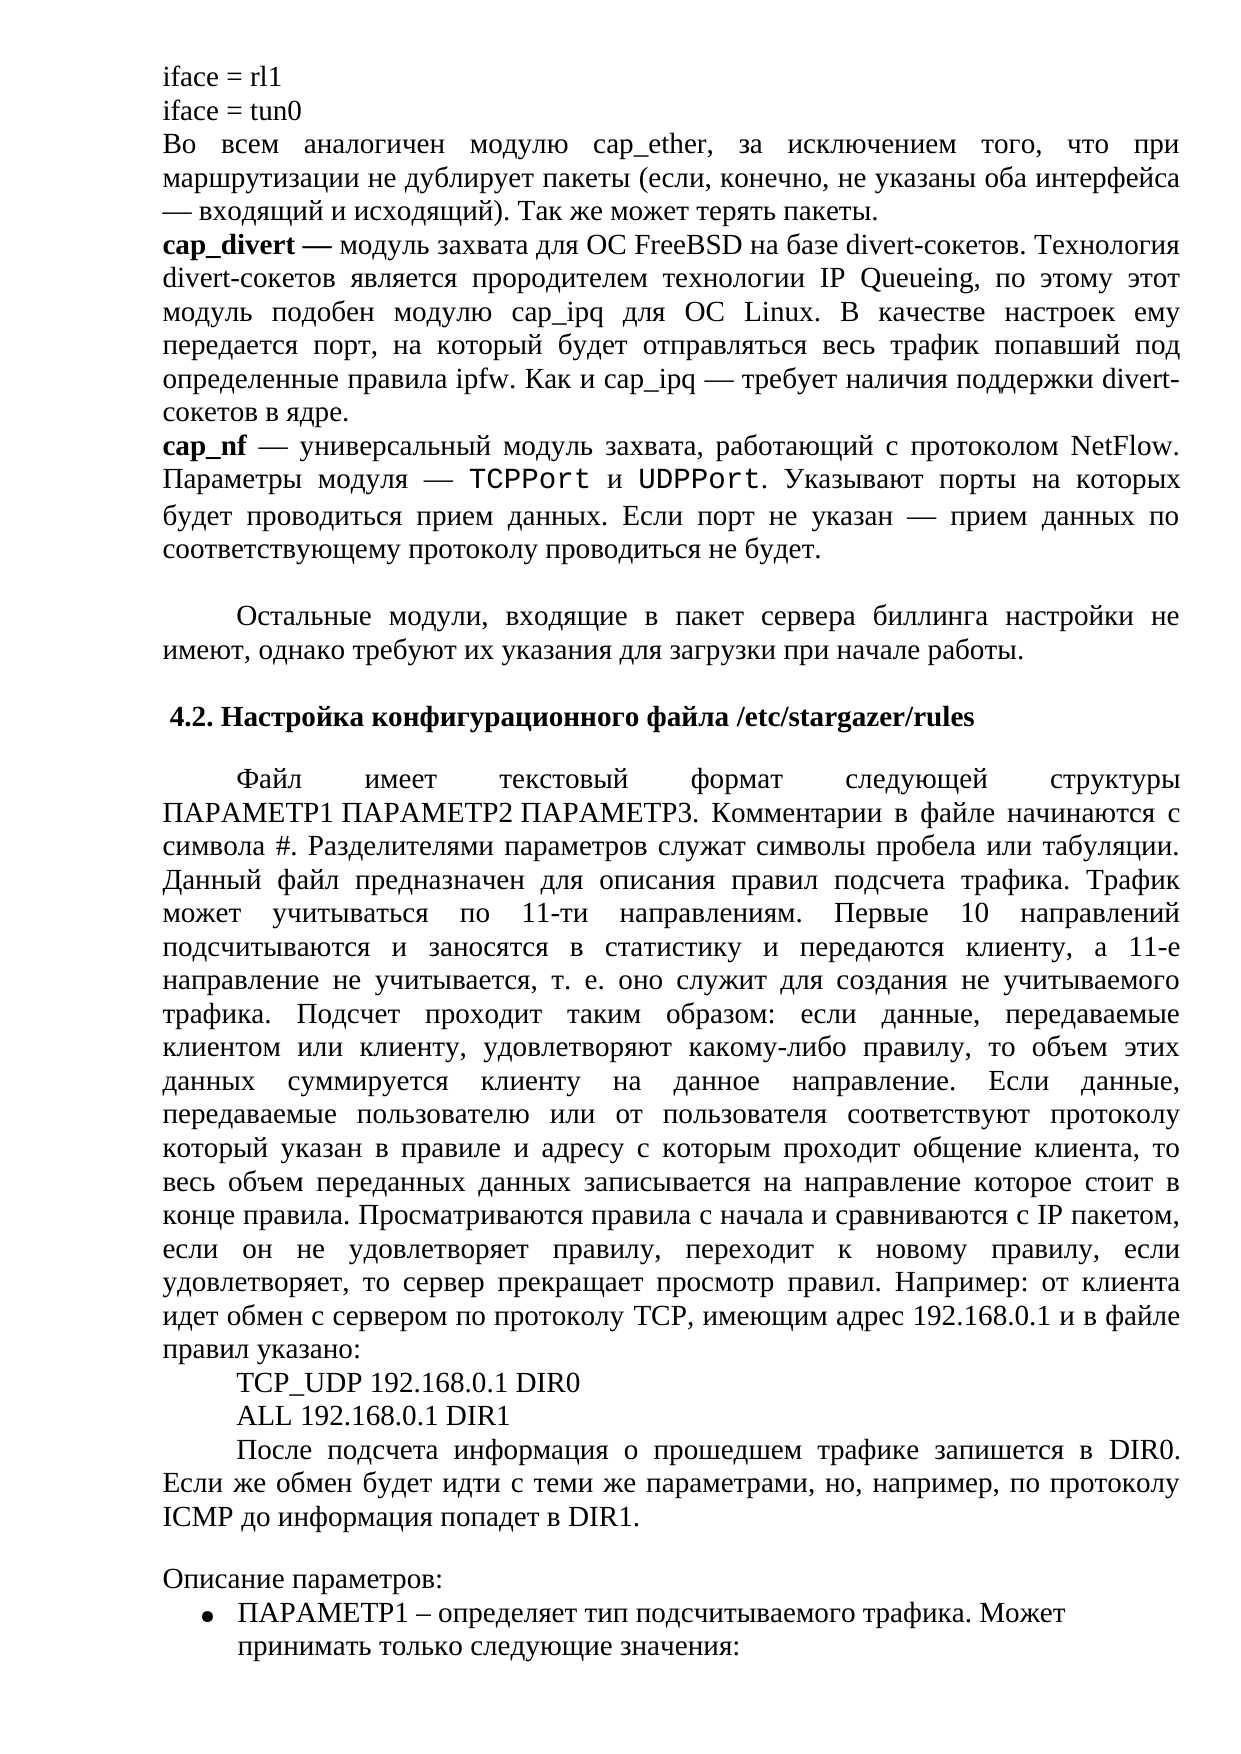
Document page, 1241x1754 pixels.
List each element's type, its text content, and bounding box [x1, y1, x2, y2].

text После подсчета информация о прошедшем трафике запишется в DIR0. Если же обмен будет идти с теми же параметрами, но, например, по протоколу ICMP до информация попадет в DIR1. [162, 1432, 1181, 1533]
text Во всем аналогичен модулю cap_ether, за исключением того, что при маршрутизации не дублирует пакеты (если, конечно, не указаны оба интерфейса — входящий и исходящий). Так же может терять пакеты. [162, 126, 1181, 227]
text iface = rl1 [162, 59, 1181, 93]
text Остальные модули, входящие в пакет сервера биллинга настройки не имеют, однако требуют их указания для загрузки при начале работы. [162, 598, 1181, 665]
text cap_divert — модуль захвата для ОС FreeBSD на базе divert-сокетов. Технология divert-сокетов является прородителем технологии IP Queueing, по этому этот модуль подобен модулю cap_ipq для ОС Linux. В качестве настроек ему передается порт, на который будет отправляться весь трафик попавший под определенные правила ipfw. Как и cap_ipq — требует наличия поддержки divert-сокетов в ядре. [162, 227, 1181, 428]
text Файл имеет текстовый формат следующей структуры ПАРАМЕТР1 ПАРАМЕТР2 ПАРАМЕТР3. Комментарии в файле начинаются с символа #. Разделителями параметров служат символы пробела или табуляции. Данный файл предназначен для описания правил подсчета трафика. Трафик может учитываться по 11-ти направлениям. Первые 10 направлений подсчитываются и заносятся в статистику и передаются клиенту, а 11-е направление не учитывается, т. е. оно служит для создания не учитываемого трафика. Подсчет проходит таким образом: если данные, передаваемые клиентом или клиенту, удовлетворяют какому-либо правилу, то объем этих данных суммируется клиенту на данное направление. Если данные, передаваемые пользователю или от пользователя соответствуют протоколу который указан в правиле и адресу с которым проходит общение клиента, то весь объем переданных данных записывается на направление которое стоит в конце правила. Просматриваются правила с начала и сравниваются с IP пакетом, если он не удовлетворяет правилу, переходит к новому правилу, если удовлетворяет, то сервер прекращает просмотр правил. Например: от клиента идет обмен с сервером по протоколу TCP, имеющим адрес 192.168.0.1 и в файле правил указано: [162, 761, 1181, 1365]
list ПАРАМЕТР1 – определяет тип подсчитываемого трафика. Может принимать только следующие значения: [200, 1595, 1181, 1662]
text TCP_UDP 192.168.0.1 DIR0 [88, 1365, 1181, 1398]
list Настройка конфигурационного файла /etc/stargazer/rules [162, 699, 1181, 732]
text ALL 192.168.0.1 DIR1 [88, 1398, 1181, 1432]
text iface = tun0 [162, 93, 1181, 126]
text cap_nf — универсальный модуль захвата, работающий с протоколом NetFlow. Параметры модуля — TCPPort и UDPPort. Указывают порты на которых будет проводиться прием данных. Если порт не указан — прием данных по соответствующему протоколу проводиться не будет. [162, 428, 1181, 565]
text Описание параметров: [88, 1561, 1181, 1595]
